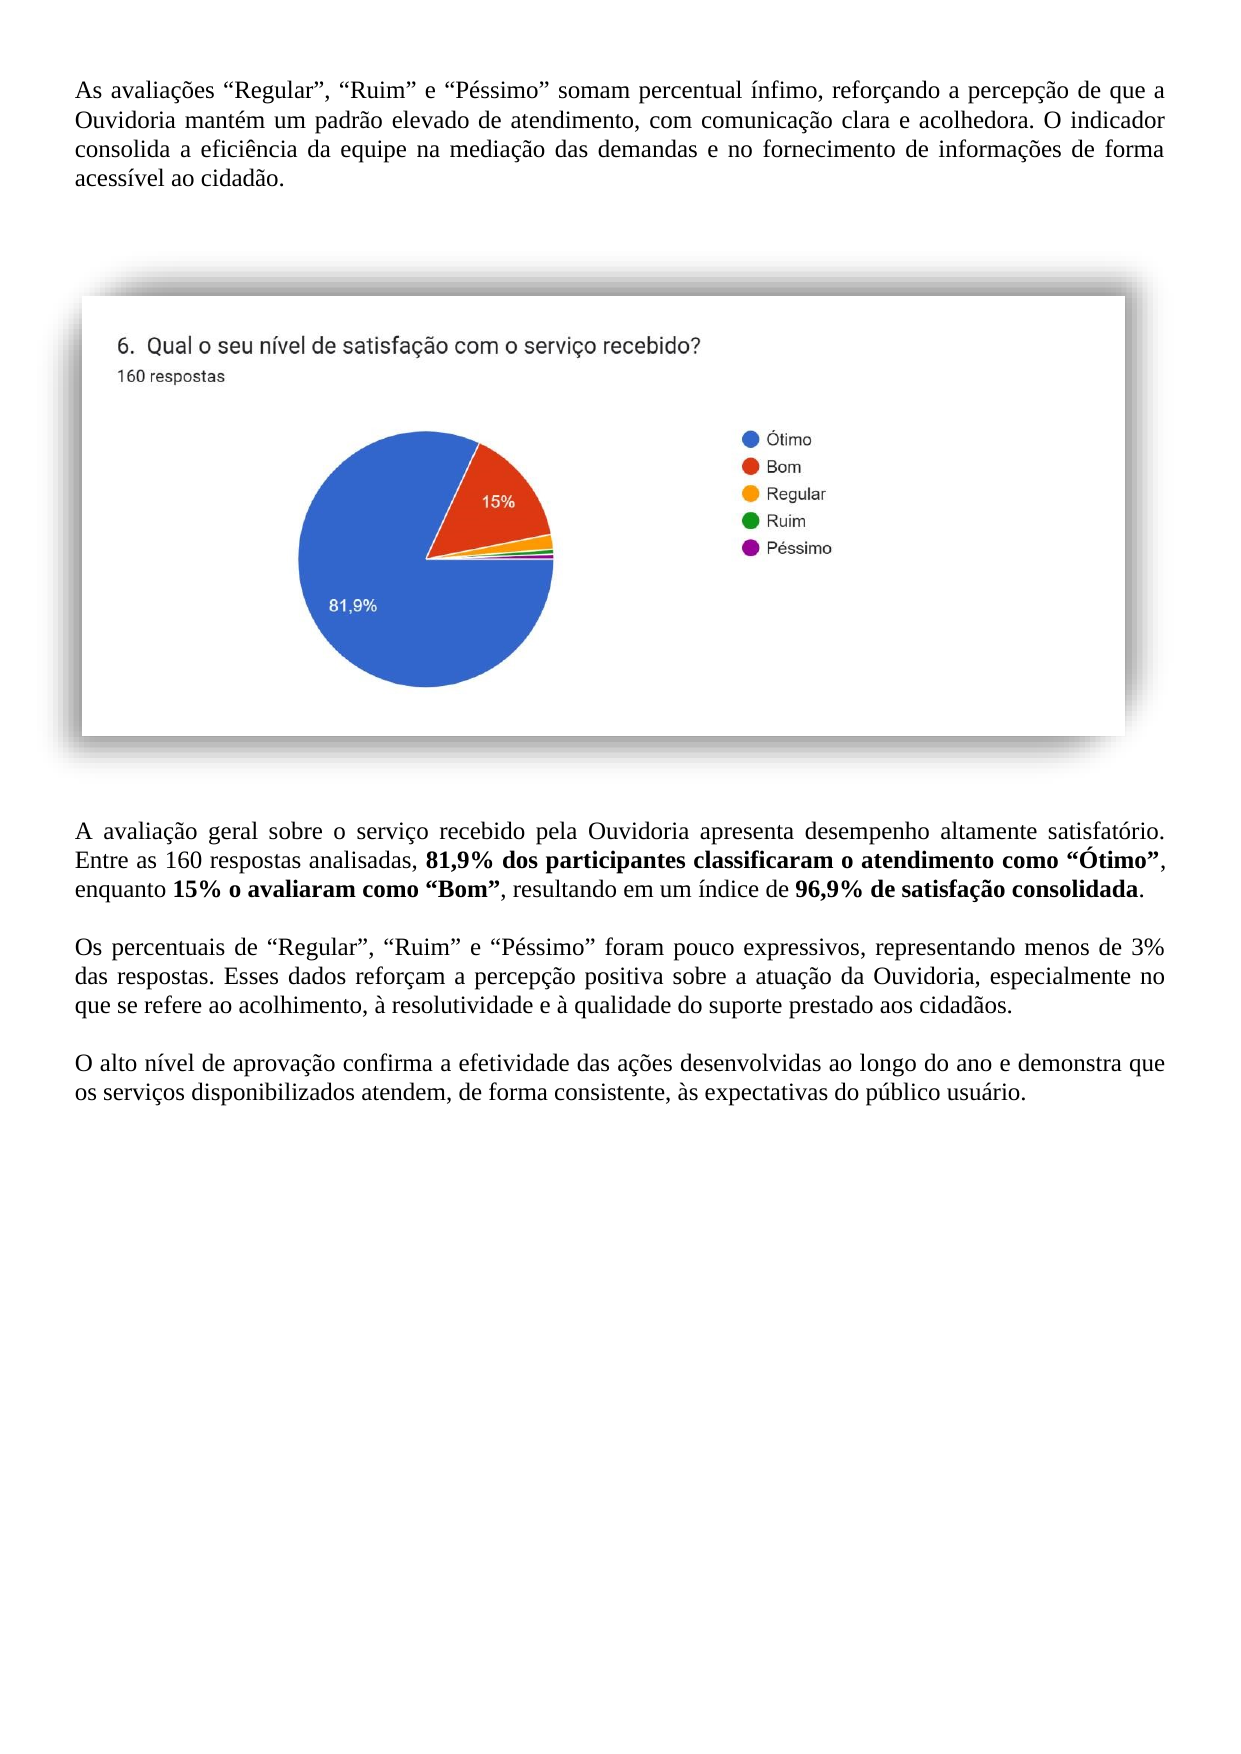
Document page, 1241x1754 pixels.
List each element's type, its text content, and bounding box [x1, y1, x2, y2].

text Os percentuais de “Regular”, “Ruim” e “Péssimo” foram pouco expressivos, representando menos de 3% das respostas. Esses dados reforçam a percepção positiva sobre a atuação da Ouvidoria, especialmente no que se refere ao acolhimento, à resolutividade e à qualidade do suporte prestado aos cidadãos. [74, 932, 1166, 1019]
text As avaliações “Regular”, “Ruim” e “Péssimo” somam percentual ínfimo, reforçando a percepção de que a Ouvidoria mantém um padrão elevado de atendimento, com comunicação clara e acolhedora. O indicador consolida a eficiência da equipe na mediação das demandas e no fornecimento de informações de forma acessível ao cidadão. [74, 76, 1166, 192]
text A avaliação geral sobre o serviço recebido pela Ouvidoria apresenta desempenho altamente satisfatório. Entre as 160 respostas analisadas, 81,9% dos participantes classificaram o atendimento como “Ótimo”, enquanto 15% o avaliaram como “Bom”, resultando em um índice de 96,9% de satisfação consolidada. [74, 816, 1166, 903]
text O alto nível de aprovação confirma a efetividade das ações desenvolvidas ao longo do ano e demonstra que os serviços disponibilizados atendem, de forma consistente, às expectativas do público usuário. [74, 1048, 1166, 1106]
